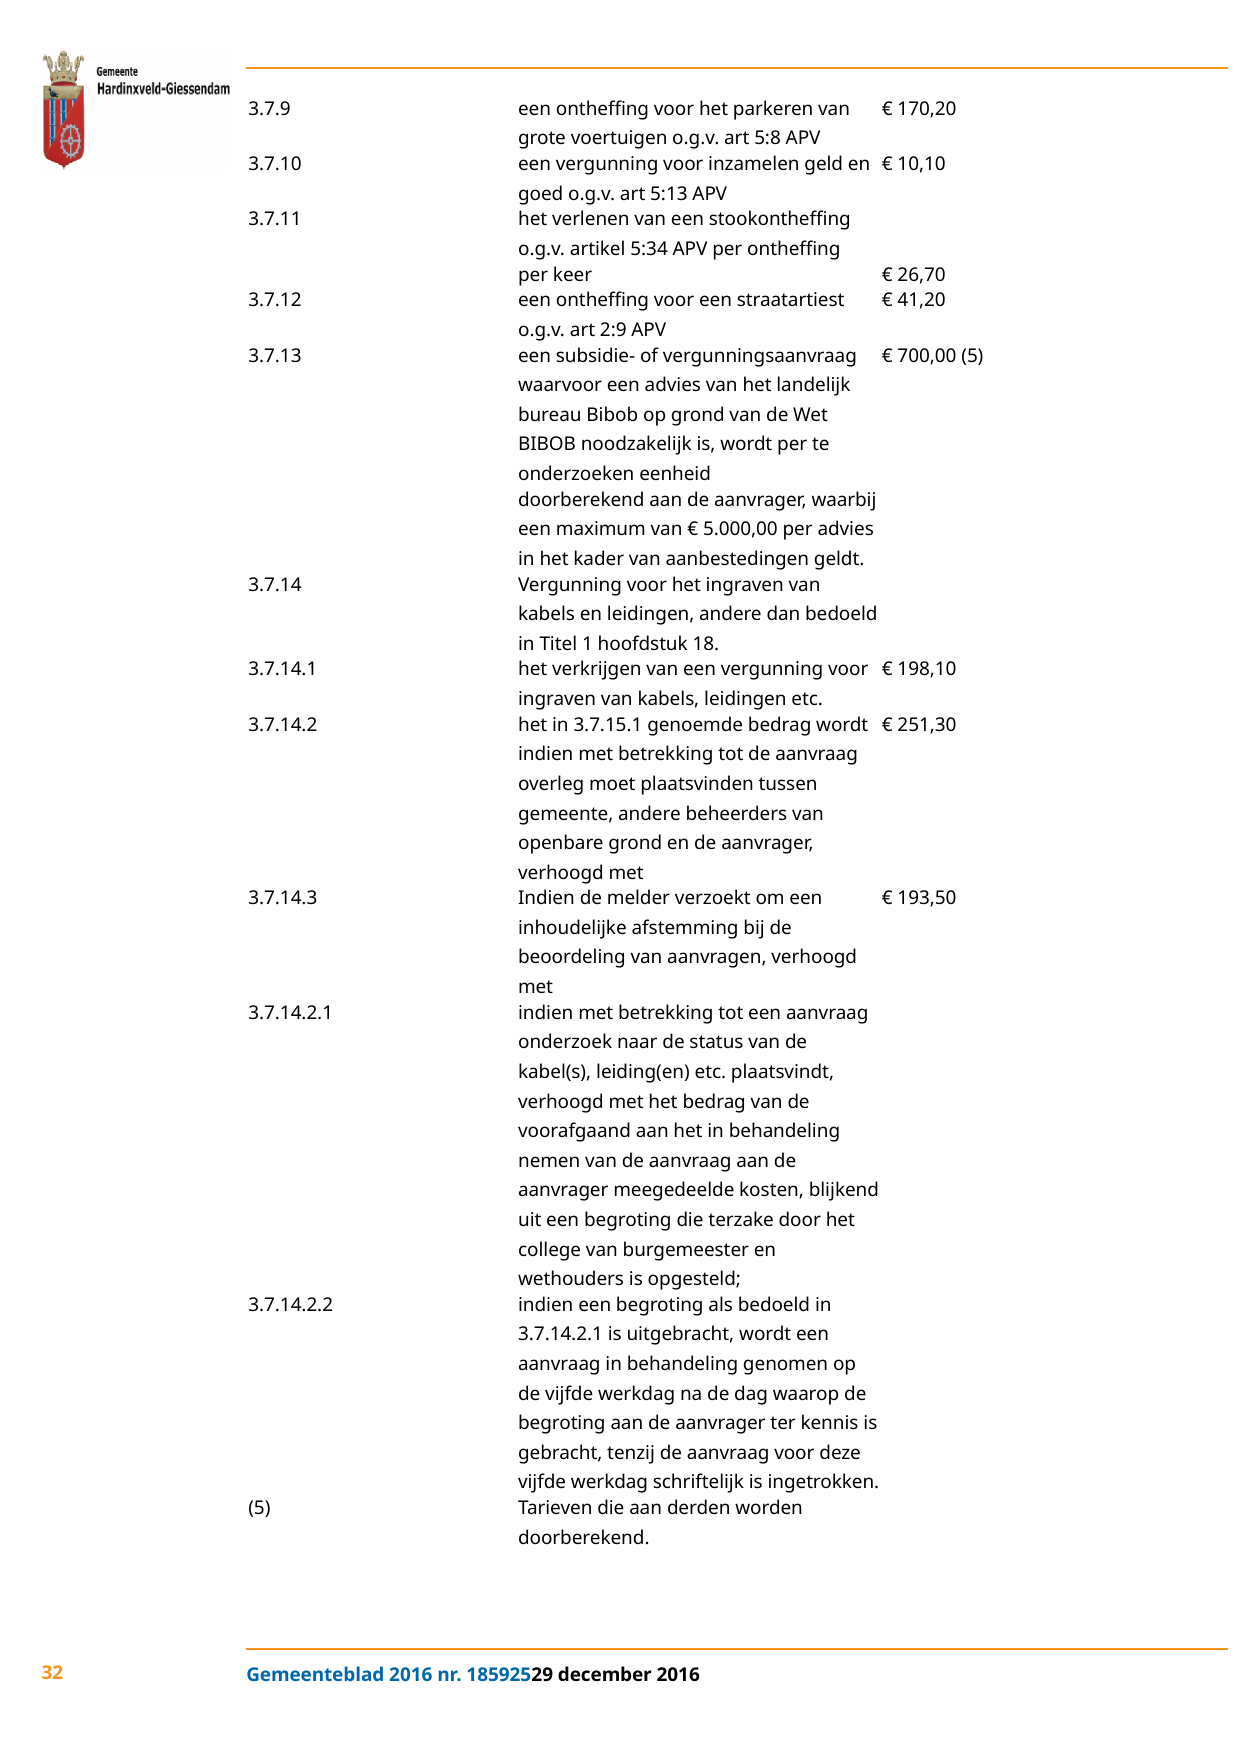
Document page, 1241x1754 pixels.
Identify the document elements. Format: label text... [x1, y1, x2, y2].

table_cell (5) [248, 1494, 518, 1549]
table_cell [882, 999, 1152, 1291]
table_cell € 251,30 [882, 711, 1152, 884]
table_cell 3.7.14 [248, 571, 518, 656]
table_cell 3.7.12 [248, 286, 518, 342]
table_cell indien met betrekking tot een aanvraag onderzoek naar de status van de kabel(s), leiding(en) etc. plaatsvindt, verhoogd met het bedrag van de voorafgaand aan het in behandeling nemen van de aanvraag aan de aanvrager meegedeelde kosten, blijkend uit een begroting die terzake door het college van burgemeester en wethouders is opgesteld; [518, 999, 882, 1291]
table_cell Indien de melder verzoekt om een inhoudelijke afstemming bij de beoordeling van aanvragen, verhoogd met [518, 885, 882, 999]
table_cell 3.7.10 [248, 150, 518, 205]
table_cell een vergunning voor inzamelen geld en goed o.g.v. art 5:13 APV [518, 150, 882, 205]
table_cell € 170,20 [882, 95, 1152, 150]
table_cell 3.7.9 [248, 95, 518, 150]
table_cell [248, 486, 518, 571]
table_cell een ontheffing voor een straatartiest o.g.v. art 2:9 APV [518, 286, 882, 342]
table_cell indien een begroting als bedoeld in 3.7.14.2.1 is uitgebracht, wordt een aanvraag in behandeling genomen op de vijfde werkdag na de dag waarop de begroting aan de aanvrager ter kennis is gebracht, tenzij de aanvraag voor deze vijfde werkdag schriftelijk is ingetrokken. [518, 1291, 882, 1494]
table_cell een ontheffing voor het parkeren van grote voertuigen o.g.v. art 5:8 APV [518, 95, 882, 150]
table_cell € 700,00 (5) [882, 342, 1152, 486]
table_cell € 26,70 [882, 261, 1152, 286]
table_cell [882, 205, 1152, 261]
picture [41, 47, 231, 172]
table_cell een subsidie- of vergunningsaanvraag waarvoor een advies van het landelijk bureau Bibob op grond van de Wet BIBOB noodzakelijk is, wordt per te onderzoeken eenheid [518, 342, 882, 486]
table_cell [882, 1494, 1152, 1549]
table_cell per keer [518, 261, 882, 286]
table_cell [248, 261, 518, 286]
table_cell € 41,20 [882, 286, 1152, 342]
table_cell [882, 486, 1152, 571]
table_cell Tarieven die aan derden worden doorberekend. [518, 1494, 882, 1549]
table_cell 3.7.14.2.2 [248, 1291, 518, 1494]
table_cell Vergunning voor het ingraven van kabels en leidingen, andere dan bedoeld in Titel 1 hoofdstuk 18. [518, 571, 882, 656]
table_cell 3.7.13 [248, 342, 518, 486]
table_cell € 193,50 [882, 885, 1152, 999]
table_cell € 198,10 [882, 656, 1152, 711]
table_cell [882, 1291, 1152, 1494]
table_cell het verkrijgen van een vergunning voor ingraven van kabels, leidingen etc. [518, 656, 882, 711]
table_cell 3.7.14.3 [248, 885, 518, 999]
table_cell 3.7.14.1 [248, 656, 518, 711]
table_cell € 10,10 [882, 150, 1152, 205]
table_cell het in 3.7.15.1 genoemde bedrag wordt indien met betrekking tot de aanvraag overleg moet plaatsvinden tussen gemeente, andere beheerders van openbare grond en de aanvrager, verhoogd met [518, 711, 882, 884]
table_cell [882, 571, 1152, 656]
table_cell het verlenen van een stookontheffing o.g.v. artikel 5:34 APV per ontheffing [518, 205, 882, 261]
table_cell 3.7.14.2.1 [248, 999, 518, 1291]
table_cell doorberekend aan de aanvrager, waarbij een maximum van € 5.000,00 per advies in het kader van aanbestedingen geldt. [518, 486, 882, 571]
table_cell 3.7.11 [248, 205, 518, 261]
table_cell 3.7.14.2 [248, 711, 518, 884]
